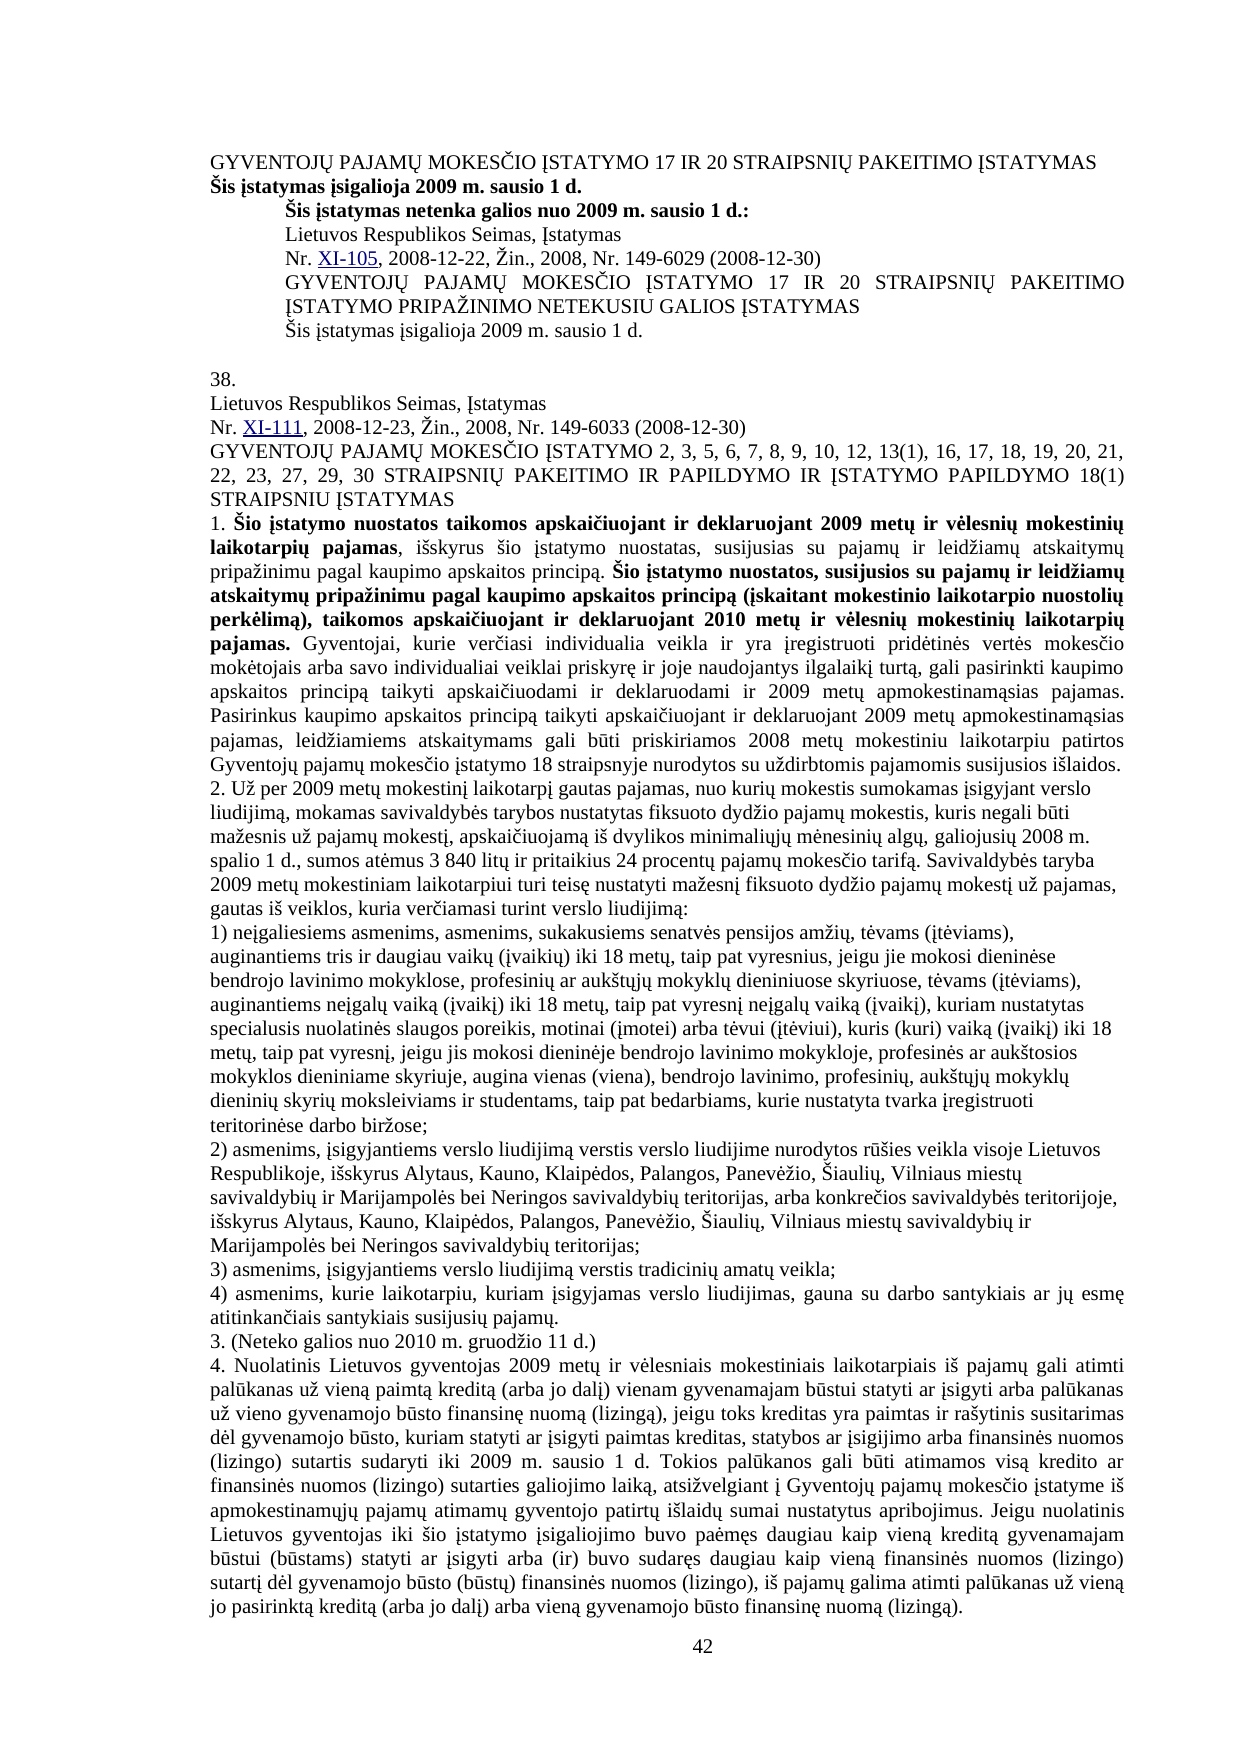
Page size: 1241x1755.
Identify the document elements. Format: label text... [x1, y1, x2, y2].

text GYVENTOJŲ PAJAMŲ MOKESČIO ĮSTATYMO 17 IR 20 STRAIPSNIŲ PAKEITIMO ĮSTATYMO PRIPAŽINIMO NETEKUSIU GALIOS ĮSTATYMAS [285, 270, 1126, 318]
text 2) asmenims, įsigyjantiems verslo liudijimą verstis verslo liudijime nurodytos rūšies veikla visoje Lietuvos Respublikoje, išskyrus Alytaus, Kauno, Klaipėdos, Palangos, Panevėžio, Šiaulių, Vilniaus miestų savivaldybių ir Marijampolės bei Neringos savivaldybių teritorijas, arba konkrečios savivaldybės teritorijoje, išskyrus Alytaus, Kauno, Klaipėdos, Palangos, Panevėžio, Šiaulių, Vilniaus miestų savivaldybių ir Marijampolės bei Neringos savivaldybių teritorijas; [210, 1137, 1126, 1257]
text Šis įstatymas įsigalioja 2009 m. sausio 1 d. [210, 174, 1126, 198]
text 4. Nuolatinis Lietuvos gyventojas 2009 metų ir vėlesniais mokestiniais laikotarpiais iš pajamų gali atimti palūkanas už vieną paimtą kreditą (arba jo dalį) vienam gyvenamajam būstui statyti ar įsigyti arba palūkanas už vieno gyvenamojo būsto finansinę nuomą (lizingą), jeigu toks kreditas yra paimtas ir rašytinis susitarimas dėl gyvenamojo būsto, kuriam statyti ar įsigyti paimtas kreditas, statybos ar įsigijimo arba finansinės nuomos (lizingo) sutartis sudaryti iki 2009 m. sausio 1 d. Tokios palūkanos gali būti atimamos visą kredito ar finansinės nuomos (lizingo) sutarties galiojimo laiką, atsižvelgiant į Gyventojų pajamų mokesčio įstatyme iš apmokestinamųjų pajamų atimamų gyventojo patirtų išlaidų sumai nustatytus apribojimus. Jeigu nuolatinis Lietuvos gyventojas iki šio įstatymo įsigaliojimo buvo paėmęs daugiau kaip vieną kreditą gyvenamajam būstui (būstams) statyti ar įsigyti arba (ir) buvo sudaręs daugiau kaip vieną finansinės nuomos (lizingo) sutartį dėl gyvenamojo būsto (būstų) finansinės nuomos (lizingo), iš pajamų galima atimti palūkanas už vieną jo pasirinktą kreditą (arba jo dalį) arba vieną gyvenamojo būsto finansinę nuomą (lizingą). [210, 1353, 1126, 1618]
text 2. Už per 2009 metų mokestinį laikotarpį gautas pajamas, nuo kurių mokestis sumokamas įsigyjant verslo liudijimą, mokamas savivaldybės tarybos nustatytas fiksuoto dydžio pajamų mokestis, kuris negali būti mažesnis už pajamų mokestį, apskaičiuojamą iš dvylikos minimaliųjų mėnesinių algų, galiojusių 2008 m. spalio 1 d., sumos atėmus 3 840 litų ir pritaikius 24 procentų pajamų mokesčio tarifą. Savivaldybės taryba 2009 metų mokestiniam laikotarpiui turi teisę nustatyti mažesnį fiksuoto dydžio pajamų mokestį už pajamas, gautas iš veiklos, kuria verčiamasi turint verslo liudijimą: [210, 776, 1126, 920]
text GYVENTOJŲ PAJAMŲ MOKESČIO ĮSTATYMO 17 IR 20 STRAIPSNIŲ PAKEITIMO ĮSTATYMAS [210, 150, 1126, 174]
text Šis įstatymas įsigalioja 2009 m. sausio 1 d. [285, 318, 1126, 342]
text 1. Šio įstatymo nuostatos taikomos apskaičiuojant ir deklaruojant 2009 metų ir vėlesnių mokestinių laikotarpių pajamas, išskyrus šio įstatymo nuostatas, susijusias su pajamų ir leidžiamų atskaitymų pripažinimu pagal kaupimo apskaitos principą. Šio įstatymo nuostatos, susijusios su pajamų ir leidžiamų atskaitymų pripažinimu pagal kaupimo apskaitos principą (įskaitant mokestinio laikotarpio nuostolių perkėlimą), taikomos apskaičiuojant ir deklaruojant 2010 metų ir vėlesnių mokestinių laikotarpių pajamas. Gyventojai, kurie verčiasi individualia veikla ir yra įregistruoti pridėtinės vertės mokesčio mokėtojais arba savo individualiai veiklai priskyrę ir joje naudojantys ilgalaikį turtą, gali pasirinkti kaupimo apskaitos principą taikyti apskaičiuodami ir deklaruodami ir 2009 metų apmokestinamąsias pajamas. Pasirinkus kaupimo apskaitos principą taikyti apskaičiuojant ir deklaruojant 2009 metų apmokestinamąsias pajamas, leidžiamiems atskaitymams gali būti priskiriamos 2008 metų mokestiniu laikotarpiu patirtos Gyventojų pajamų mokesčio įstatymo 18 straipsnyje nurodytos su uždirbtomis pajamomis susijusios išlaidos. [210, 511, 1126, 776]
text GYVENTOJŲ PAJAMŲ MOKESČIO ĮSTATYMO 2, 3, 5, 6, 7, 8, 9, 10, 12, 13(1), 16, 17, 18, 19, 20, 21, 22, 23, 27, 29, 30 STRAIPSNIŲ PAKEITIMO IR PAPILDYMO IR ĮSTATYMO PAPILDYMO 18(1) STRAIPSNIU ĮSTATYMAS [210, 439, 1126, 511]
text 1) neįgaliesiems asmenims, asmenims, sukakusiems senatvės pensijos amžių, tėvams (įtėviams), auginantiems tris ir daugiau vaikų (įvaikių) iki 18 metų, taip pat vyresnius, jeigu jie mokosi dieninėse bendrojo lavinimo mokyklose, profesinių ar aukštųjų mokyklų dieniniuose skyriuose, tėvams (įtėviams), auginantiems neįgalų vaiką (įvaikį) iki 18 metų, taip pat vyresnį neįgalų vaiką (įvaikį), kuriam nustatytas specialusis nuolatinės slaugos poreikis, motinai (įmotei) arba tėvui (įtėviui), kuris (kuri) vaiką (įvaikį) iki 18 metų, taip pat vyresnį, jeigu jis mokosi dieninėje bendrojo lavinimo mokykloje, profesinės ar aukštosios mokyklos dieniniame skyriuje, augina vienas (viena), bendrojo lavinimo, profesinių, aukštųjų mokyklų dieninių skyrių moksleiviams ir studentams, taip pat bedarbiams, kurie nustatyta tvarka įregistruoti teritorinėse darbo biržose; [210, 920, 1126, 1137]
text 3. (Neteko galios nuo 2010 m. gruodžio 11 d.) [210, 1329, 1126, 1353]
text 4) asmenims, kurie laikotarpiu, kuriam įsigyjamas verslo liudijimas, gauna su darbo santykiais ar jų esmę atitinkančiais santykiais susijusių pajamų. [210, 1281, 1126, 1329]
text 3) asmenims, įsigyjantiems verslo liudijimą verstis tradicinių amatų veikla; [210, 1257, 1126, 1281]
text 38. [210, 367, 1126, 391]
text Šis įstatymas netenka galios nuo 2009 m. sausio 1 d.: [210, 198, 1126, 222]
text Lietuvos Respublikos Seimas, Įstatymas [285, 222, 1126, 246]
text Lietuvos Respublikos Seimas, Įstatymas [210, 391, 1126, 415]
text Nr. XI-111, 2008-12-23, Žin., 2008, Nr. 149-6033 (2008-12-30) [210, 415, 1126, 439]
text Nr. XI-105, 2008-12-22, Žin., 2008, Nr. 149-6029 (2008-12-30) [285, 246, 1126, 270]
